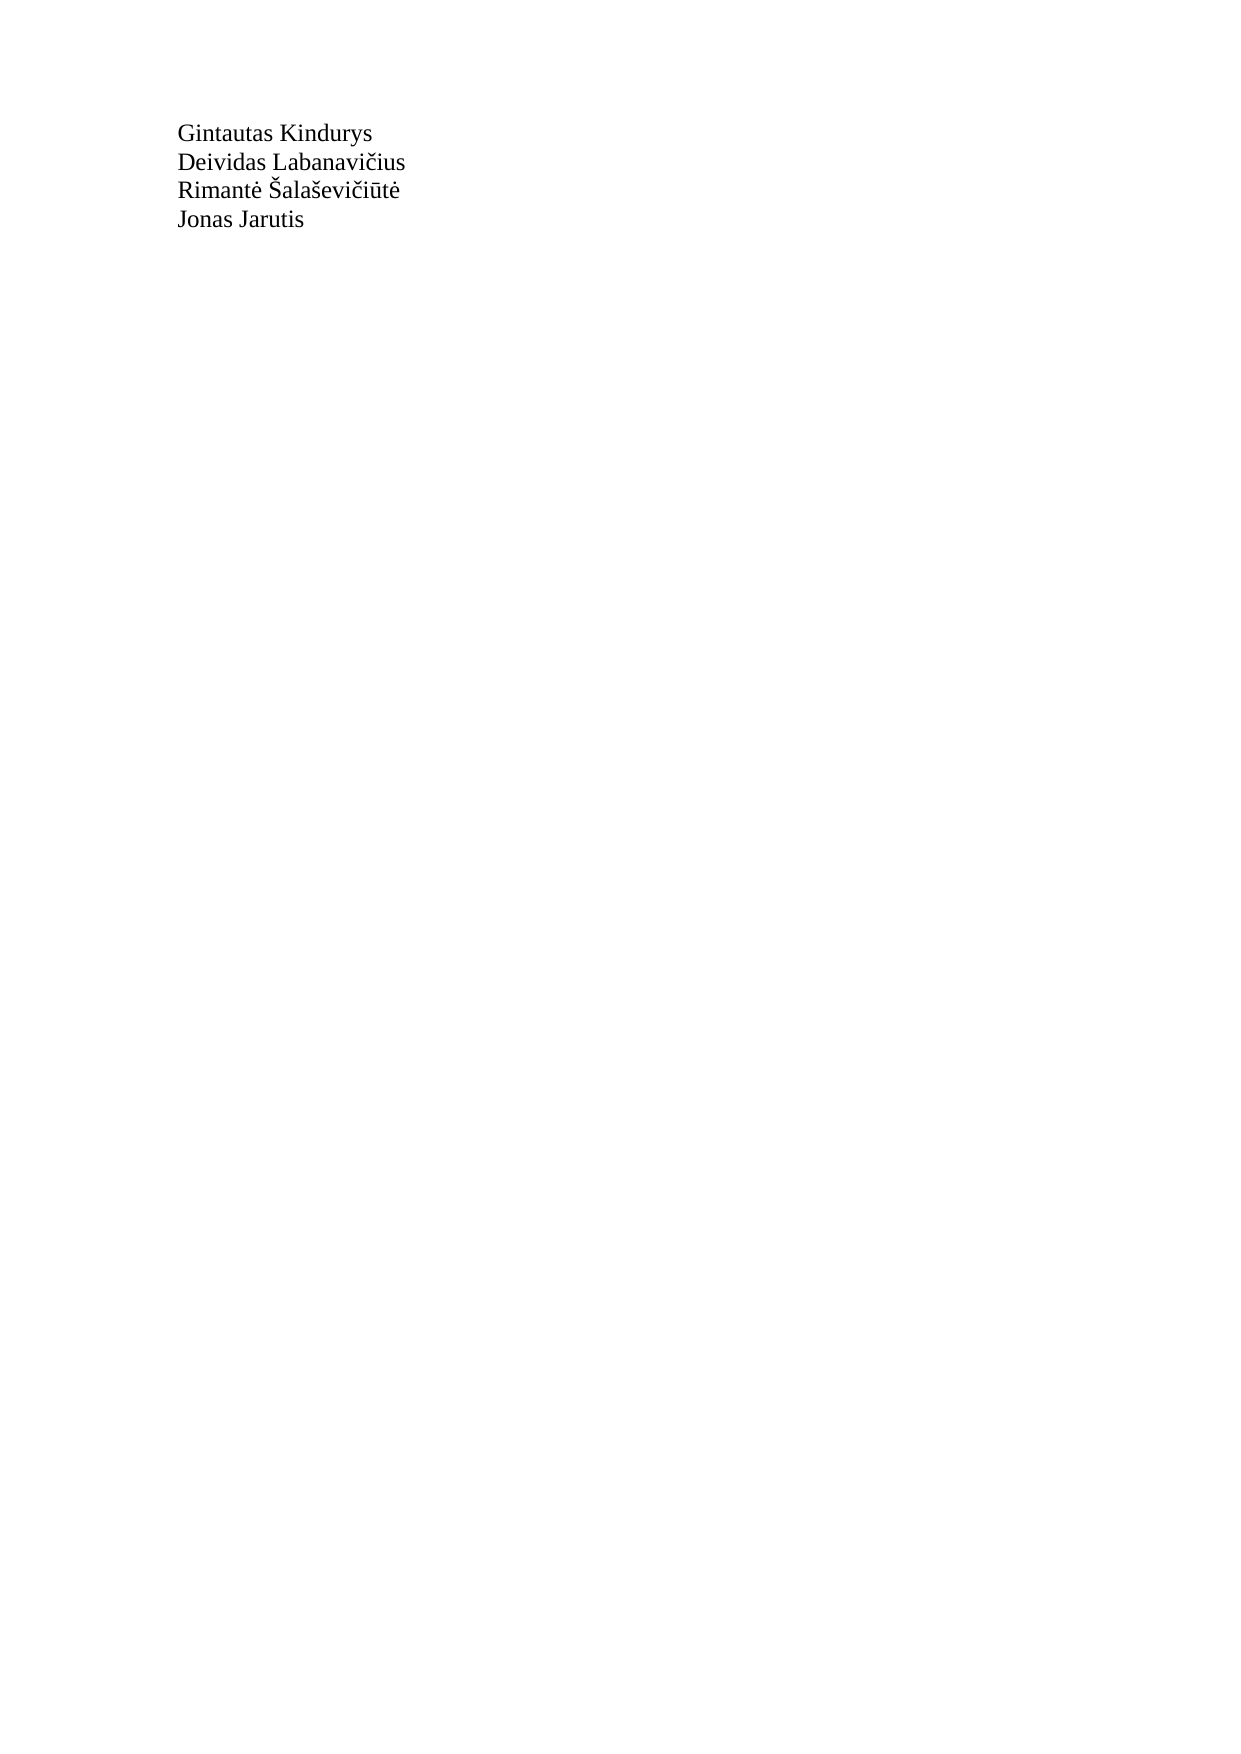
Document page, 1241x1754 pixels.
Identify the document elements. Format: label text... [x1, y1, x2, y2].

text Deividas Labanavičius [177, 147, 1181, 176]
text Gintautas Kindurys [177, 118, 1181, 147]
text Jonas Jarutis [177, 204, 1181, 233]
text Rimantė Šalaševičiūtė [177, 176, 1181, 204]
